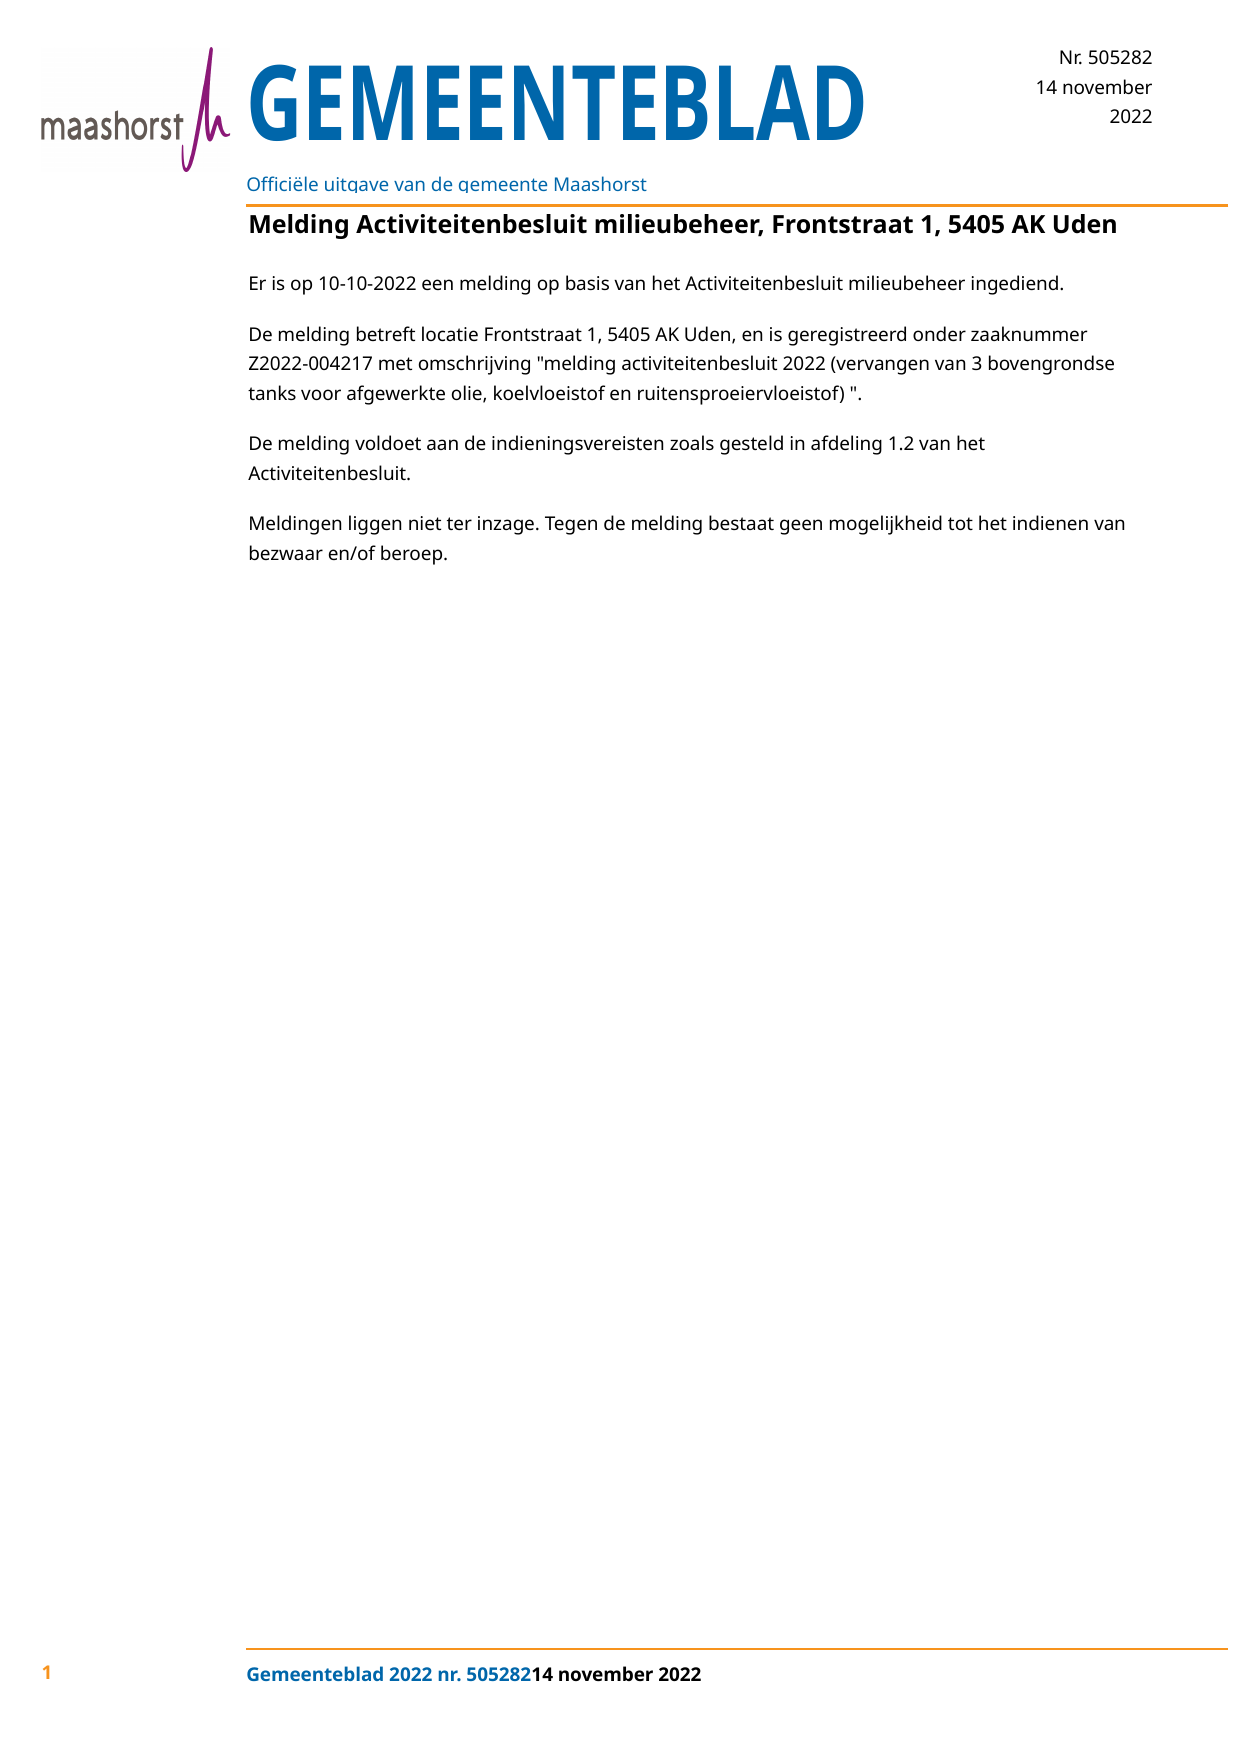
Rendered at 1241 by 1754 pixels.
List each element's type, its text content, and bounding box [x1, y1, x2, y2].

text De melding voldoet aan de indieningsvereisten zoals gesteld in afdeling 1.2 van het Activiteitenbesluit. [248, 430, 1152, 486]
text Melding Activiteitenbesluit milieubeheer, Frontstraat 1, 5405 AK Uden [248, 207, 1152, 241]
picture [41, 47, 231, 172]
text Er is op 10-10-2022 een melding op basis van het Activiteitenbesluit milieubeheer ingediend. [248, 270, 1152, 296]
text Meldingen liggen niet ter inzage. Tegen de melding bestaat geen mogelijkheid tot het indienen van bezwaar en/of beroep. [248, 510, 1152, 566]
text De melding betreft locatie Frontstraat 1, 5405 AK Uden, en is geregistreerd onder zaaknummer Z2022-004217 met omschrijving "melding activiteitenbesluit 2022 (vervangen van 3 bovengrondse tanks voor afgewerkte olie, koelvloeistof en ruitensproeiervloeistof) ". [248, 321, 1152, 406]
